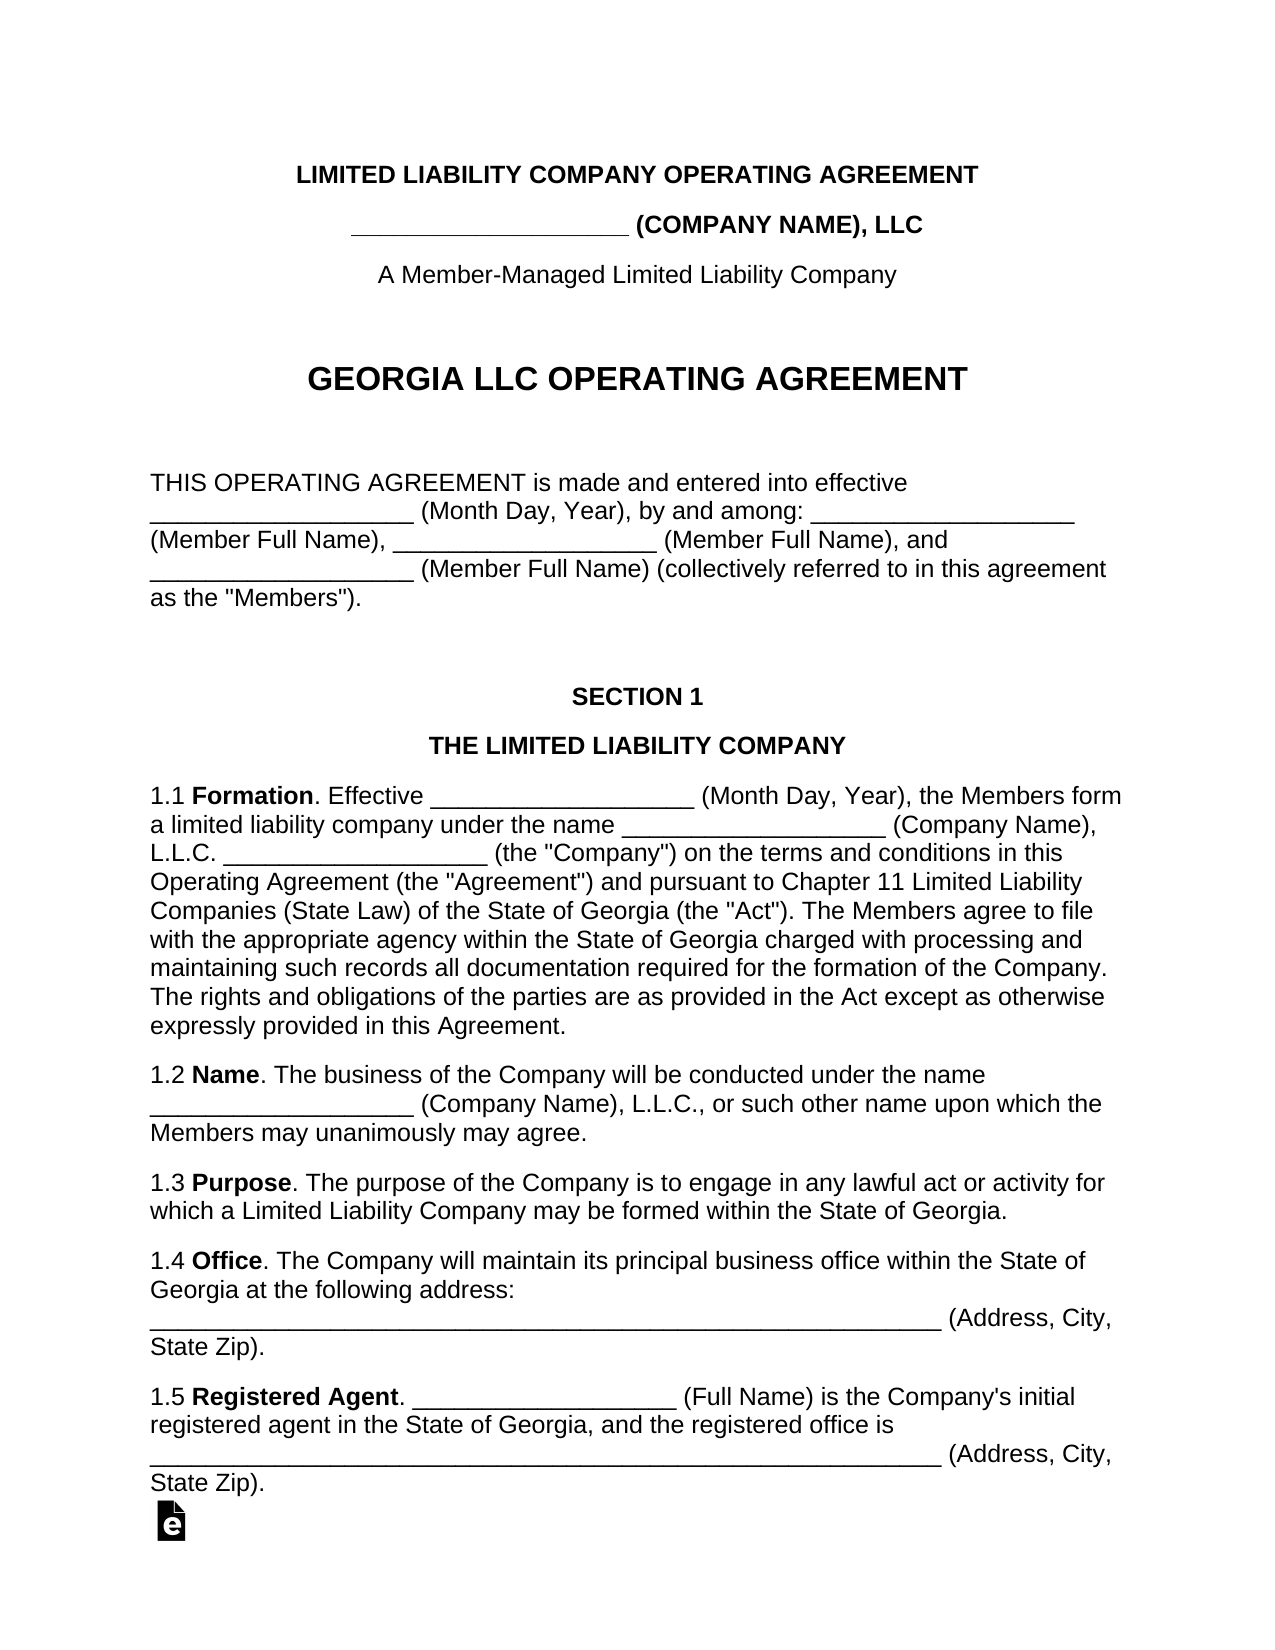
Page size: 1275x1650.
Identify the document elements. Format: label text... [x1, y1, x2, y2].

subtitle A Member-Managed Limited Liability Company [150, 259, 1125, 288]
text 1.1 Formation. Effective ___________________ (Month Day, Year), the Members form a limited liability company under the name ___________________ (Company Name), L.L.C. ___________________ (the "Company") on the terms and conditions in this Operating Agreement (the "Agreement") and pursuant to Chapter 11 Limited Liability Companies (State Law) of the State of Georgia (the "Act"). The Members agree to file with the appropriate agency within the State of Georgia charged with processing and maintaining such records all documentation required for the formation of the Company. The rights and obligations of the parties are as provided in the Act except as otherwise expressly provided in this Agreement. [150, 781, 1125, 1040]
text 1.3 Purpose. The purpose of the Company is to engage in any lawful act or activity for which a Limited Liability Company may be formed within the State of Georgia. [150, 1168, 1125, 1225]
subtitle ____________________ (COMPANY NAME), LLC [150, 210, 1125, 239]
text THE LIMITED LIABILITY COMPANY [150, 731, 1125, 760]
text 1.4 Office. The Company will maintain its principal business office within the State of Georgia at the following address: _________________________________________________________ (Address, City, State Zip). [150, 1246, 1125, 1361]
subtitle SECTION 1 [150, 682, 1125, 711]
subtitle GEORGIA LLC OPERATING AGREEMENT [150, 359, 1125, 397]
text 1.5 Registered Agent. ___________________ (Full Name) is the Company's initial registered agent in the State of Georgia, and the registered office is _________________________________________________________ (Address, City, State Zip). [150, 1382, 1125, 1497]
text 1.2 Name. The business of the Company will be conducted under the name ___________________ (Company Name), L.L.C., or such other name upon which the Members may unanimously may agree. [150, 1061, 1125, 1147]
text THIS OPERATING AGREEMENT is made and entered into effective ___________________ (Month Day, Year), by and among: ___________________ (Member Full Name), ___________________ (Member Full Name), and ___________________ (Member Full Name) (collectively referred to in this agreement as the "Members"). [150, 468, 1125, 611]
subtitle LIMITED LIABILITY COMPANY OPERATING AGREEMENT [150, 160, 1125, 189]
